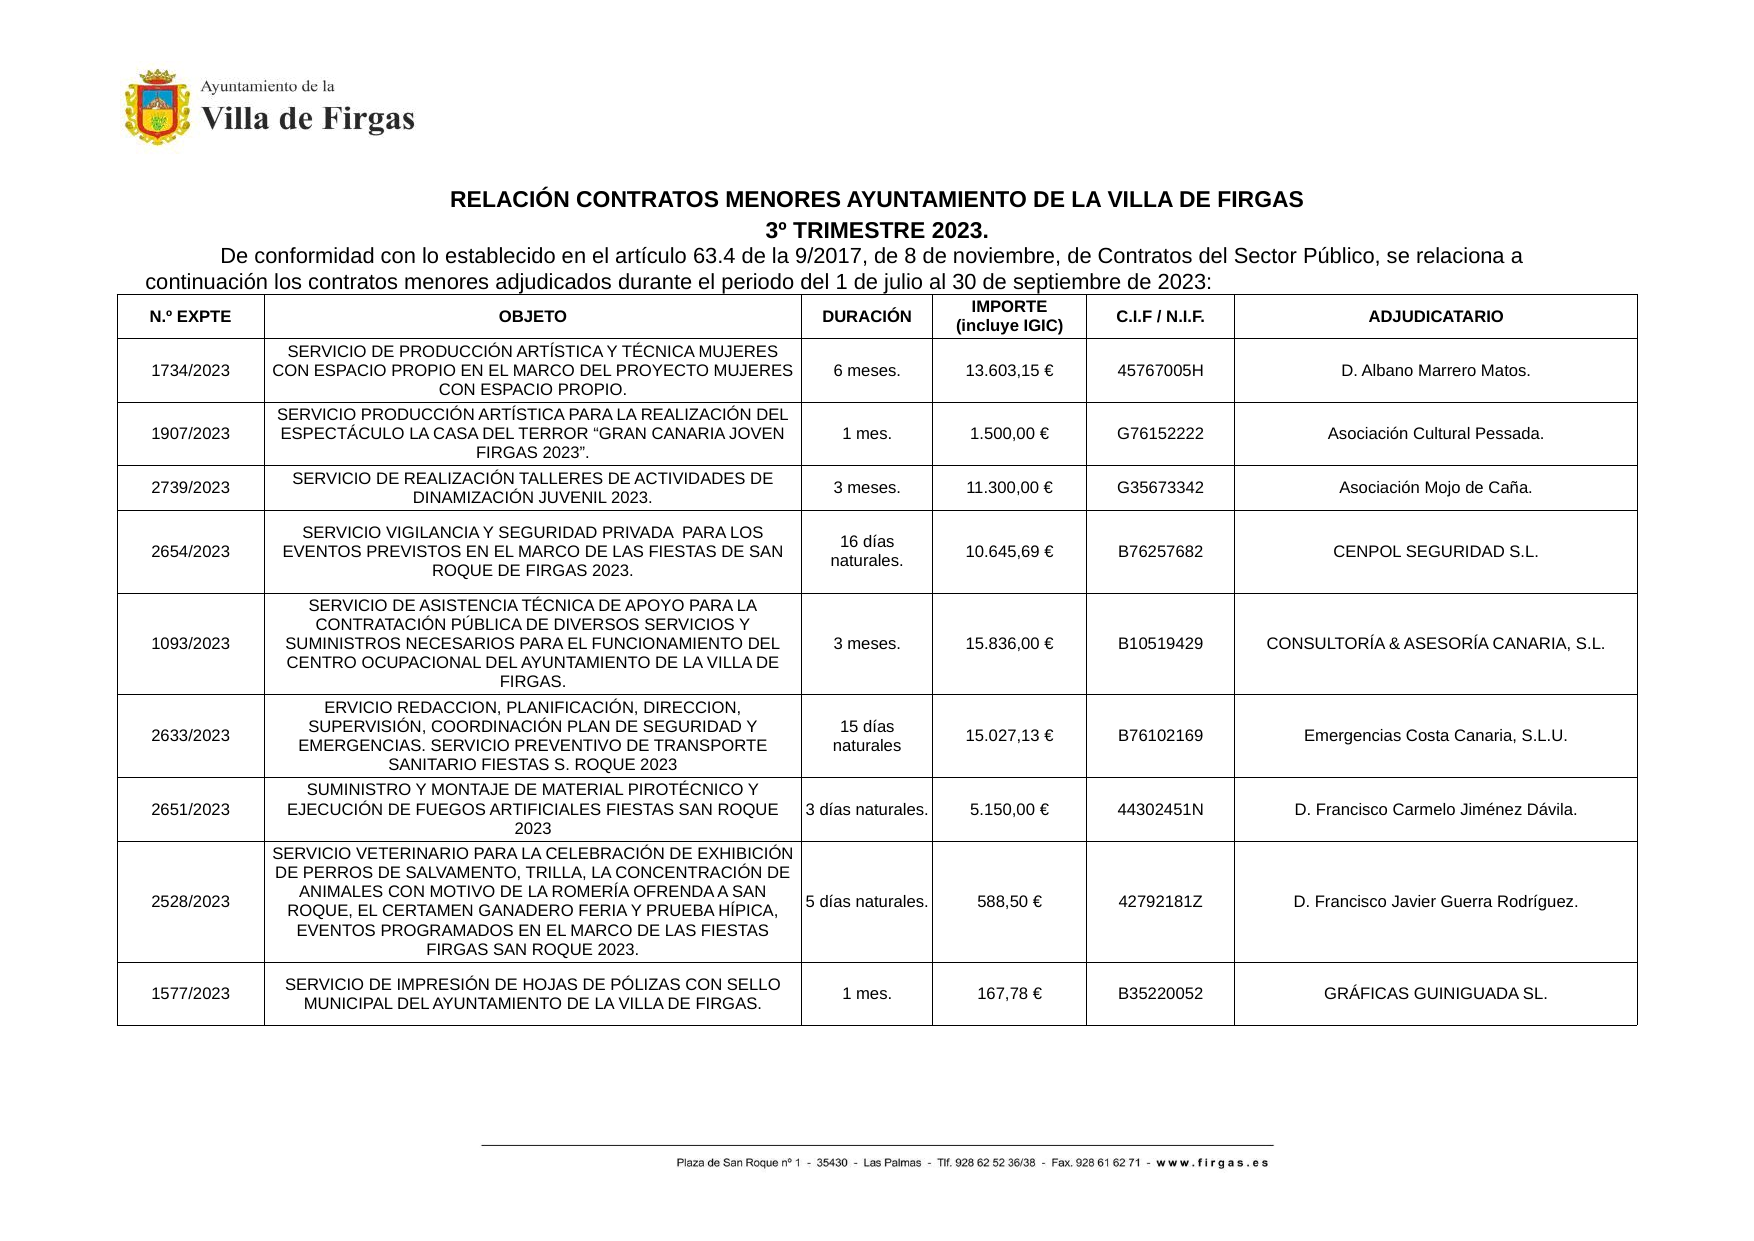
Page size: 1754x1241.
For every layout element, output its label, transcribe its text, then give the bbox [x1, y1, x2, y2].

table_cell 3 meses. [802, 466, 932, 510]
table_cell SERVICIO DE ASISTENCIA TÉCNICA DE APOYO PARA LA CONTRATACIÓN PÚBLICA DE DIVERSOS SERVICIOS Y SUMINISTROS NECESARIOS PARA EL FUNCIONAMIENTO DEL CENTRO OCUPACIONAL DEL AYUNTAMIENTO DE LA VILLA DE FIRGAS. [265, 594, 801, 694]
table_cell 42792181Z [1087, 842, 1234, 962]
text De conformidad con lo establecido en el artículo 63.4 de la 9/2017, de 8 de noviembre, de Contratos del Sector Público, se relaciona a continuación los contratos menores adjudicados durante el periodo del 1 de julio al 30 de septiembre de 2023: [145, 243, 1609, 294]
table_cell 2651/2023 [118, 778, 264, 841]
table_cell 2739/2023 [118, 466, 264, 510]
table_cell 5 días naturales. [802, 842, 932, 962]
table_header DURACIÓN [802, 295, 932, 338]
table_cell GRÁFICAS GUINIGUADA SL. [1235, 963, 1637, 1025]
picture [120, 61, 420, 155]
table_cell 2654/2023 [118, 511, 264, 592]
table_cell 45767005H [1087, 339, 1234, 402]
table_cell 15 días naturales [802, 695, 932, 777]
table_cell Asociación Mojo de Caña. [1235, 466, 1637, 510]
table_cell 10.645,69 € [933, 511, 1086, 592]
table_cell 16 días naturales. [802, 511, 932, 592]
table_cell 11.300,00 € [933, 466, 1086, 510]
table_cell SERVICIO PRODUCCIÓN ARTÍSTICA PARA LA REALIZACIÓN DEL ESPECTÁCULO LA CASA DEL TERROR “GRAN CANARIA JOVEN FIRGAS 2023”. [265, 403, 801, 465]
table_cell D. Albano Marrero Matos. [1235, 339, 1637, 402]
table_cell SERVICIO DE IMPRESIÓN DE HOJAS DE PÓLIZAS CON SELLO MUNICIPAL DEL AYUNTAMIENTO DE LA VILLA DE FIRGAS. [265, 963, 801, 1025]
table_cell Asociación Cultural Pessada. [1235, 403, 1637, 465]
table_cell B35220052 [1087, 963, 1234, 1025]
table_cell ERVICIO REDACCION, PLANIFICACIÓN, DIRECCION, SUPERVISIÓN, COORDINACIÓN PLAN DE SEGURIDAD Y EMERGENCIAS. SERVICIO PREVENTIVO DE TRANSPORTE SANITARIO FIESTAS S. ROQUE 2023 [265, 695, 801, 777]
table_cell 44302451N [1087, 778, 1234, 841]
table_cell CENPOL SEGURIDAD S.L. [1235, 511, 1637, 592]
table_header OBJETO [265, 295, 801, 338]
table_cell 15.836,00 € [933, 594, 1086, 694]
table_cell 1577/2023 [118, 963, 264, 1025]
table_cell 3 meses. [802, 594, 932, 694]
table_cell 1.500,00 € [933, 403, 1086, 465]
table_cell G35673342 [1087, 466, 1234, 510]
table_cell 1 mes. [802, 963, 932, 1025]
table_header C.I.F / N.I.F. [1087, 295, 1234, 338]
table_cell G76152222 [1087, 403, 1234, 465]
table_cell D. Francisco Javier Guerra Rodríguez. [1235, 842, 1637, 962]
table_cell 2528/2023 [118, 842, 264, 962]
table_cell SERVICIO DE REALIZACIÓN TALLERES DE ACTIVIDADES DE DINAMIZACIÓN JUVENIL 2023. [265, 466, 801, 510]
table_cell 13.603,15 € [933, 339, 1086, 402]
table_cell 1093/2023 [118, 594, 264, 694]
table_cell 5.150,00 € [933, 778, 1086, 841]
table_cell 1907/2023 [118, 403, 264, 465]
table_cell B76257682 [1087, 511, 1234, 592]
picture [481, 1143, 1273, 1180]
table_cell SERVICIO DE PRODUCCIÓN ARTÍSTICA Y TÉCNICA MUJERES CON ESPACIO PROPIO EN EL MARCO DEL PROYECTO MUJERES CON ESPACIO PROPIO. [265, 339, 801, 402]
text 3º TRIMESTRE 2023. [118, 217, 1636, 243]
text RELACIÓN CONTRATOS MENORES AYUNTAMIENTO DE LA VILLA DE FIRGAS [118, 186, 1636, 213]
table_cell 15.027,13 € [933, 695, 1086, 777]
table_header IMPORTE (incluye IGIC) [933, 295, 1086, 338]
table_cell 588,50 € [933, 842, 1086, 962]
table_cell 167,78 € [933, 963, 1086, 1025]
table_cell 6 meses. [802, 339, 932, 402]
table_cell SERVICIO VIGILANCIA Y SEGURIDAD PRIVADA PARA LOS EVENTOS PREVISTOS EN EL MARCO DE LAS FIESTAS DE SAN ROQUE DE FIRGAS 2023. [265, 511, 801, 592]
table_cell Emergencias Costa Canaria, S.L.U. [1235, 695, 1637, 777]
table_cell B10519429 [1087, 594, 1234, 694]
table_cell 3 días naturales. [802, 778, 932, 841]
table_cell 2633/2023 [118, 695, 264, 777]
table_cell D. Francisco Carmelo Jiménez Dávila. [1235, 778, 1637, 841]
table_cell 1734/2023 [118, 339, 264, 402]
table_cell SUMINISTRO Y MONTAJE DE MATERIAL PIROTÉCNICO Y EJECUCIÓN DE FUEGOS ARTIFICIALES FIESTAS SAN ROQUE 2023 [265, 778, 801, 841]
table_header N.º EXPTE [118, 295, 264, 338]
table_header ADJUDICATARIO [1235, 295, 1637, 338]
table_cell 1 mes. [802, 403, 932, 465]
table_cell SERVICIO VETERINARIO PARA LA CELEBRACIÓN DE EXHIBICIÓN DE PERROS DE SALVAMENTO, TRILLA, LA CONCENTRACIÓN DE ANIMALES CON MOTIVO DE LA ROMERÍA OFRENDA A SAN ROQUE, EL CERTAMEN GANADERO FERIA Y PRUEBA HÍPICA, EVENTOS PROGRAMADOS EN EL MARCO DE LAS FIESTAS FIRGAS SAN ROQUE 2023. [265, 842, 801, 962]
table_cell CONSULTORÍA & ASESORÍA CANARIA, S.L. [1235, 594, 1637, 694]
table_cell B76102169 [1087, 695, 1234, 777]
